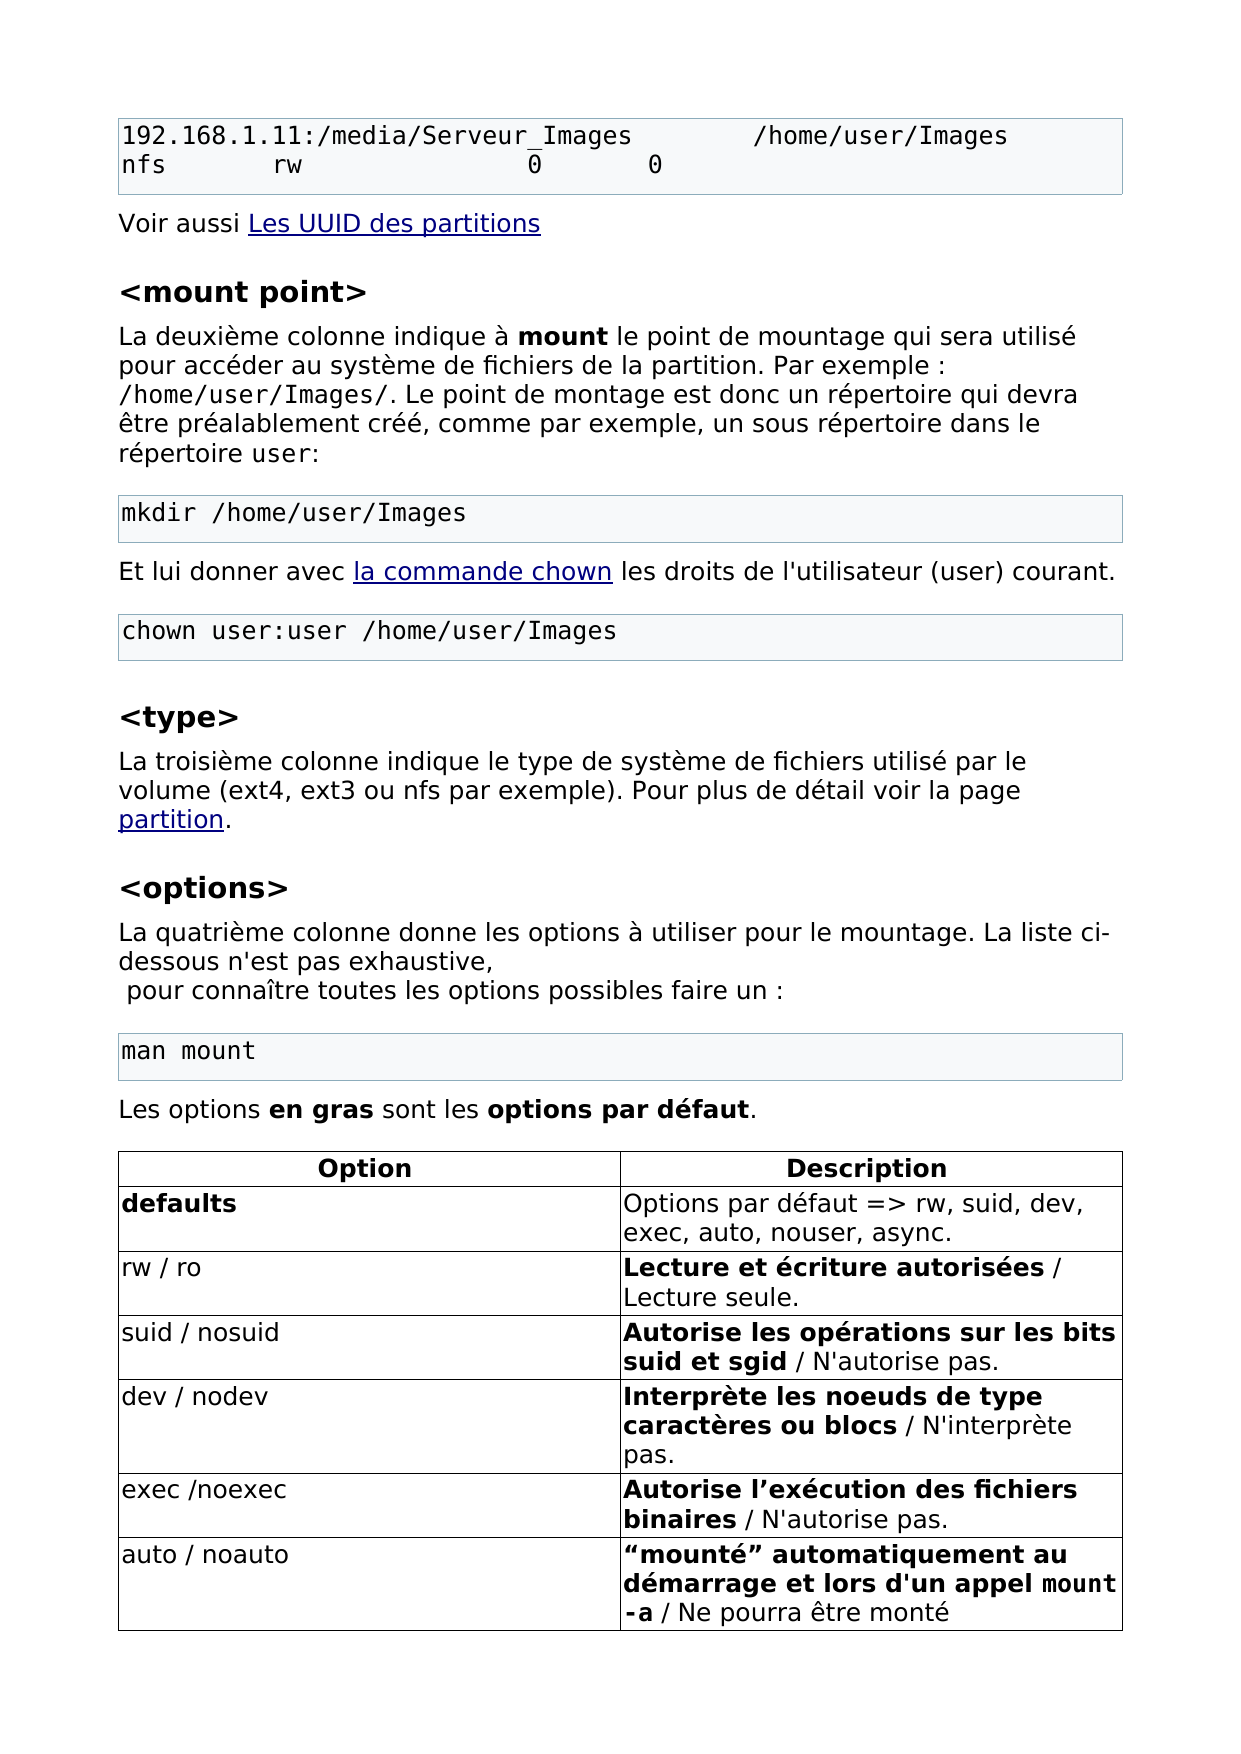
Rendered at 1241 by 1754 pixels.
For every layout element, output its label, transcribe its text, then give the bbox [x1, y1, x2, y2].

table_cell “mounté” automatiquement au démarrage et lors d'un appel mount -a / Ne pourra être monté [621, 1538, 1122, 1630]
text La deuxième colonne indique à mount le point de mountage qui sera utilisé pour accéder au système de fichiers de la partition. Par exemple : /home/user/Images/. Le point de montage est donc un répertoire qui devra être préalablement créé, comme par exemple, un sous répertoire dans le répertoire user: [118, 322, 1122, 468]
table_cell Autorise les opérations sur les bits suid et sgid / N'autorise pas. [621, 1316, 1122, 1379]
table_header Option [119, 1152, 620, 1186]
table_header 192.168.1.11:/media/Serveur_Images /home/user/Images nfs rw 0 0 [119, 119, 1122, 194]
subtitle <mount point> [118, 276, 1122, 310]
table_cell defaults [119, 1187, 620, 1251]
table_header Description [621, 1152, 1122, 1186]
text Et lui donner avec la commande chown les droits de l'utilisateur (user) courant. [118, 557, 1122, 586]
table_cell suid / nosuid [119, 1316, 620, 1379]
table_cell rw / ro [119, 1252, 620, 1315]
subtitle <type> [118, 700, 1122, 734]
text La quatrième colonne donne les options à utiliser pour le mountage. La liste ci-dessous n'est pas exhaustive, pour connaître toutes les options possibles faire un : [118, 918, 1122, 1006]
text La troisième colonne indique le type de système de fichiers utilisé par le volume (ext4, ext3 ou nfs par exemple). Pour plus de détail voir la page partition. [118, 747, 1122, 834]
text Les options en gras sont les options par défaut. [118, 1095, 1122, 1124]
text Voir aussi Les UUID des partitions [118, 209, 1122, 238]
table_cell Lecture et écriture autorisées / Lecture seule. [621, 1252, 1122, 1315]
subtitle <options> [118, 872, 1122, 906]
table_header man mount [119, 1034, 1122, 1080]
table_cell exec /noexec [119, 1474, 620, 1537]
table_header chown user:user /home/user/Images [119, 615, 1122, 660]
table_cell Options par défaut => rw, suid, dev, exec, auto, nouser, async. [621, 1187, 1122, 1251]
table_cell dev / nodev [119, 1380, 620, 1473]
table_cell auto / noauto [119, 1538, 620, 1630]
table_cell Autorise l’exécution des fichiers binaires / N'autorise pas. [621, 1474, 1122, 1537]
table_cell Interprète les noeuds de type caractères ou blocs / N'interprète pas. [621, 1380, 1122, 1473]
table_header mkdir /home/user/Images [119, 496, 1122, 542]
